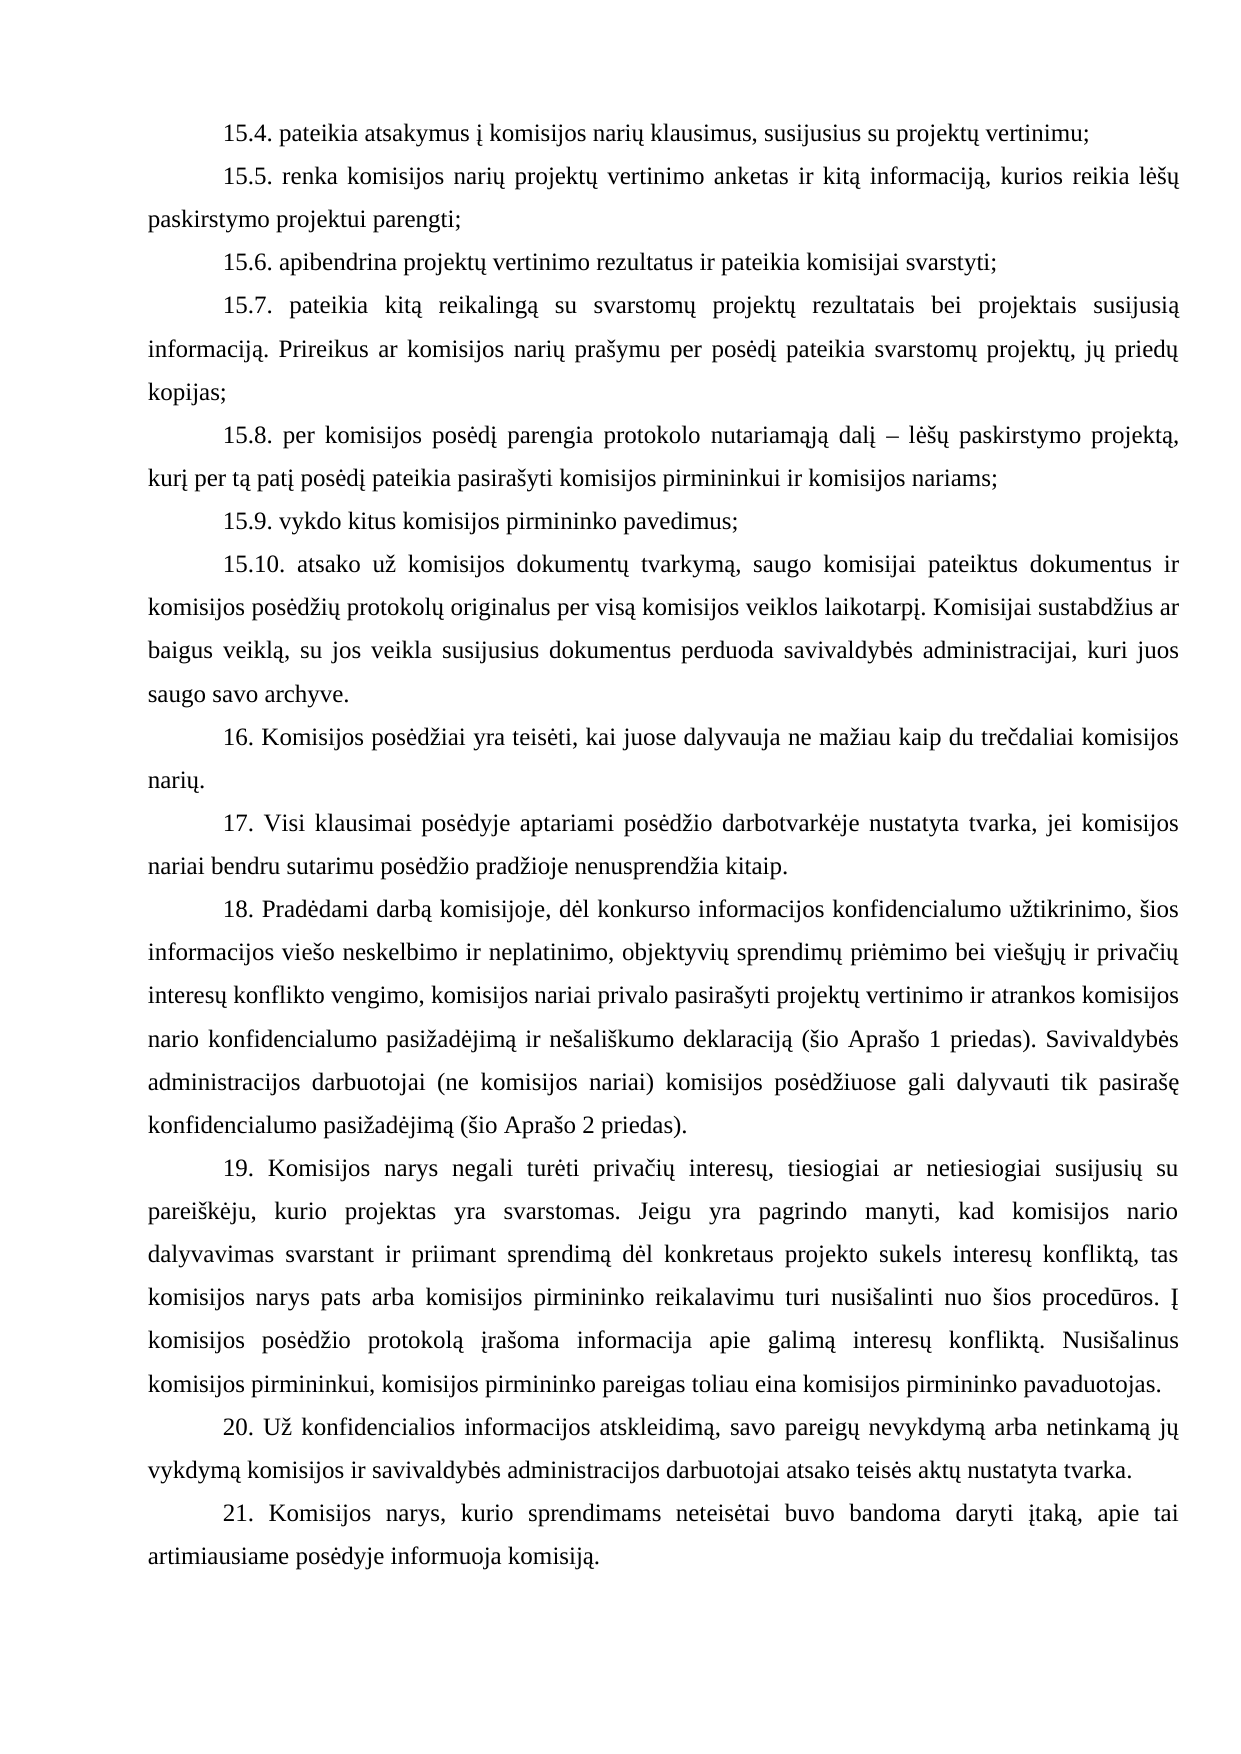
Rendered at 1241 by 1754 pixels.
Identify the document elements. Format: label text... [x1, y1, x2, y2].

text 15.9. vykdo kitus komisijos pirmininko pavedimus; [148, 506, 1180, 535]
text 15.7. pateikia kitą reikalingą su svarstomų projektų rezultatais bei projektais susijusią informaciją. Prireikus ar komisijos narių prašymu per posėdį pateikia svarstomų projektų, jų priedų kopijas; [148, 291, 1180, 406]
text 15.8. per komisijos posėdį parengia protokolo nutariamąją dalį – lėšų paskirstymo projektą, kurį per tą patį posėdį pateikia pasirašyti komisijos pirmininkui ir komisijos nariams; [148, 420, 1180, 492]
text 21. Komisijos narys, kurio sprendimams neteisėtai buvo bandoma daryti įtaką, apie tai artimiausiame posėdyje informuoja komisiją. [148, 1498, 1180, 1570]
text 15.6. apibendrina projektų vertinimo rezultatus ir pateikia komisijai svarstyti; [148, 247, 1180, 276]
text 15.10. atsako už komisijos dokumentų tvarkymą, saugo komisijai pateiktus dokumentus ir komisijos posėdžių protokolų originalus per visą komisijos veiklos laikotarpį. Komisijai sustabdžius ar baigus veiklą, su jos veikla susijusius dokumentus perduoda savivaldybės administracijai, kuri juos saugo savo archyve. [148, 549, 1180, 707]
text 15.4. pateikia atsakymus į komisijos narių klausimus, susijusius su projektų vertinimu; [148, 118, 1180, 147]
text 19. Komisijos narys negali turėti privačių interesų, tiesiogiai ar netiesiogiai susijusių su pareiškėju, kurio projektas yra svarstomas. Jeigu yra pagrindo manyti, kad komisijos nario dalyvavimas svarstant ir priimant sprendimą dėl konkretaus projekto sukels interesų konfliktą, tas komisijos narys pats arba komisijos pirmininko reikalavimu turi nusišalinti nuo šios procedūros. Į komisijos posėdžio protokolą įrašoma informacija apie galimą interesų konfliktą. Nusišalinus komisijos pirmininkui, komisijos pirmininko pareigas toliau eina komisijos pirmininko pavaduotojas. [148, 1153, 1180, 1397]
text 16. Komisijos posėdžiai yra teisėti, kai juose dalyvauja ne mažiau kaip du trečdaliai komisijos narių. [148, 722, 1180, 794]
text 17. Visi klausimai posėdyje aptariami posėdžio darbotvarkėje nustatyta tvarka, jei komisijos nariai bendru sutarimu posėdžio pradžioje nenusprendžia kitaip. [148, 808, 1180, 880]
text 20. Už konfidencialios informacijos atskleidimą, savo pareigų nevykdymą arba netinkamą jų vykdymą komisijos ir savivaldybės administracijos darbuotojai atsako teisės aktų nustatyta tvarka. [148, 1412, 1180, 1484]
text 15.5. renka komisijos narių projektų vertinimo anketas ir kitą informaciją, kurios reikia lėšų paskirstymo projektui parengti; [148, 161, 1180, 233]
text 18. Pradėdami darbą komisijoje, dėl konkurso informacijos konfidencialumo užtikrinimo, šios informacijos viešo neskelbimo ir neplatinimo, objektyvių sprendimų priėmimo bei viešųjų ir privačių interesų konflikto vengimo, komisijos nariai privalo pasirašyti projektų vertinimo ir atrankos komisijos nario konfidencialumo pasižadėjimą ir nešališkumo deklaraciją (šio Aprašo 1 priedas). Savivaldybės administracijos darbuotojai (ne komisijos nariai) komisijos posėdžiuose gali dalyvauti tik pasirašę konfidencialumo pasižadėjimą (šio Aprašo 2 priedas). [148, 894, 1180, 1139]
